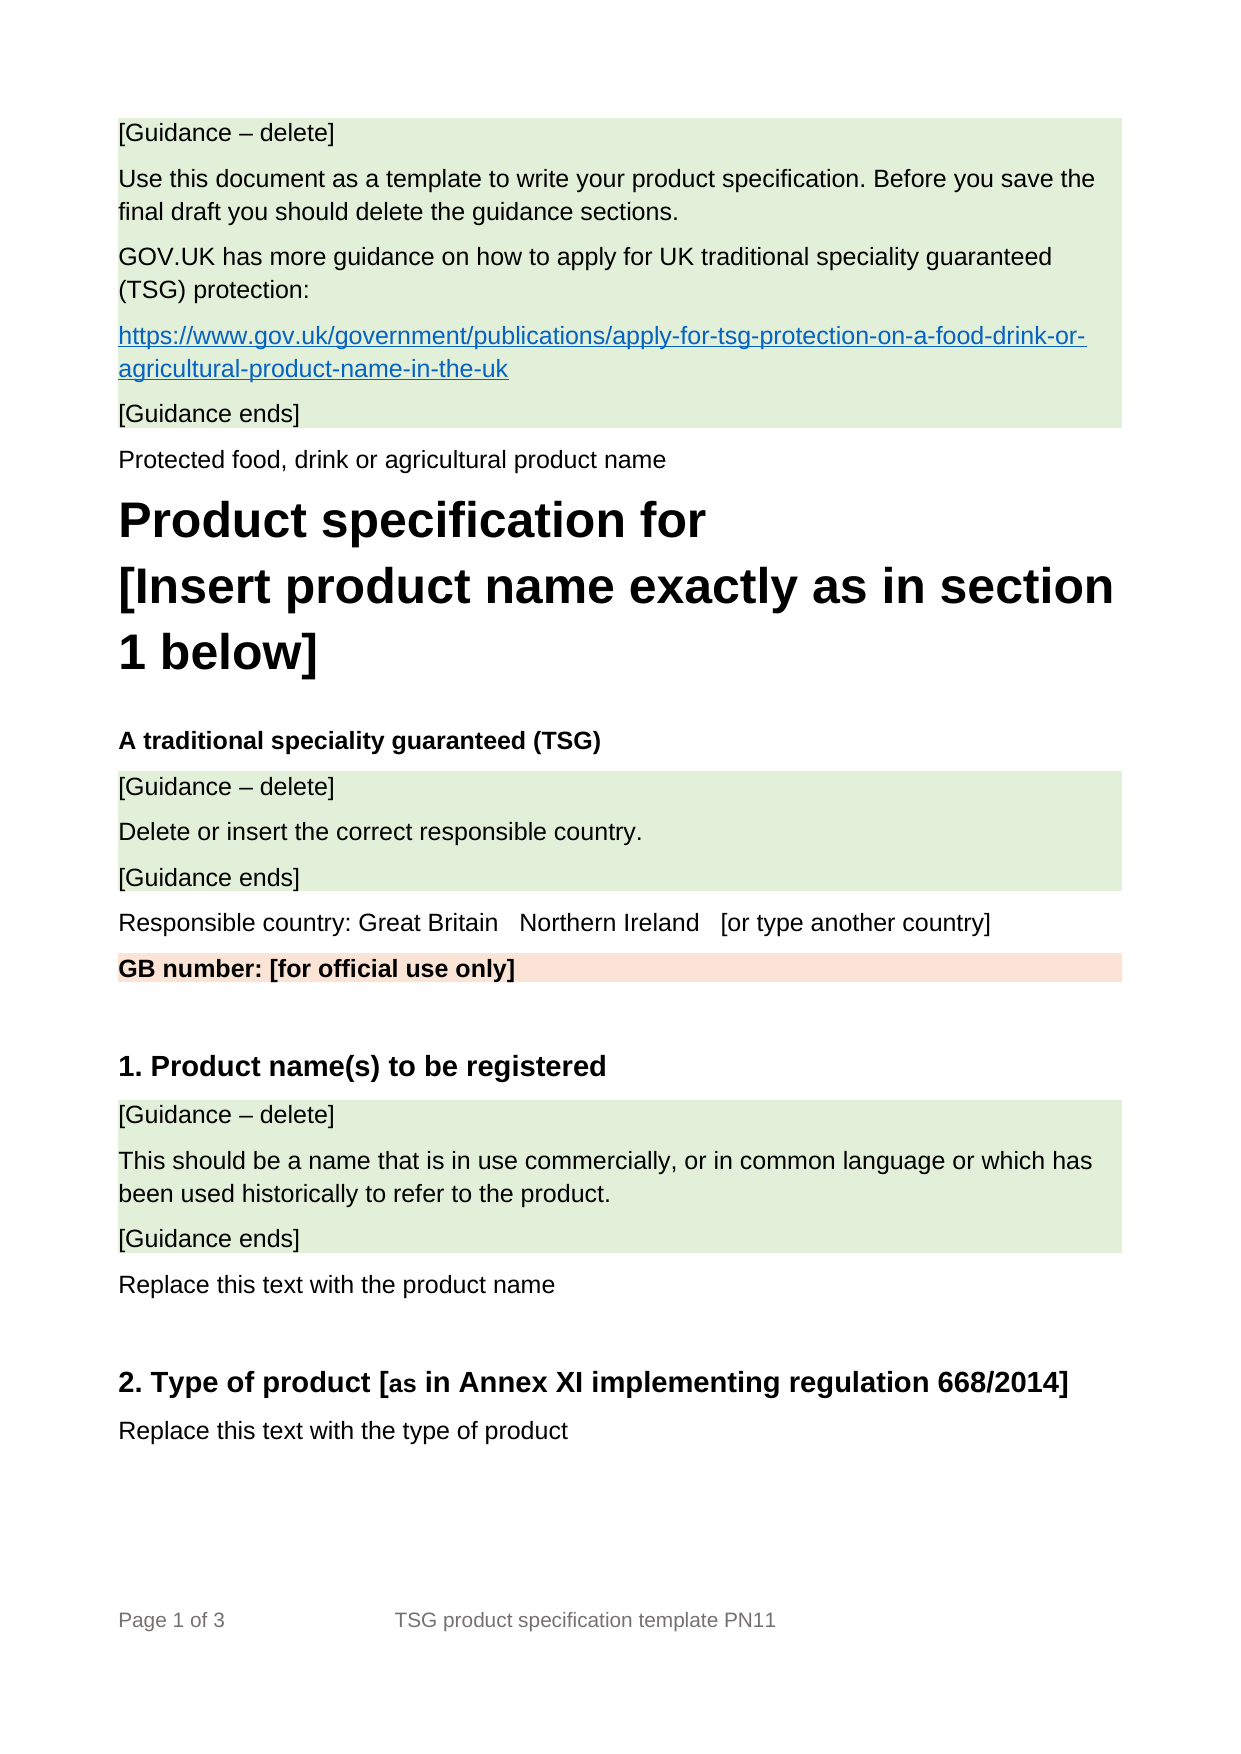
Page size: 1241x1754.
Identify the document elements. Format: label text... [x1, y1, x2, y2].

text Use this document as a template to write your product specification. Before you save the final draft you should delete the guidance sections. [118, 164, 1122, 225]
text [Guidance – delete] [118, 1100, 1122, 1129]
text [Guidance ends] [118, 399, 1122, 428]
text [Guidance – delete] [118, 771, 1122, 800]
text https://www.gov.uk/government/publications/apply-for-tsg-protection-on-a-food-drink-or-agricultural-product-name-in-the-uk [118, 321, 1122, 382]
subtitle 2. Type of product [as in Annex XI implementing regulation 668/2014] [118, 1365, 1122, 1399]
text Replace this text with the type of product [118, 1416, 1122, 1445]
text This should be a name that is in use commercially, or in common language or which has been used historically to refer to the product. [118, 1146, 1122, 1207]
text Responsible country: Great Britain Northern Ireland [or type another country] [118, 908, 1122, 937]
text Protected food, drink or agricultural product name [118, 445, 1122, 473]
text GOV.UK has more guidance on how to apply for UK traditional speciality guaranteed (TSG) protection: [118, 242, 1122, 304]
subtitle Product specification for [Insert product name exactly as in section 1 below] [118, 490, 1122, 680]
text GB number: [for official use only] [118, 953, 1122, 982]
text Replace this text with the product name [118, 1270, 1122, 1298]
text A traditional speciality guaranteed (TSG) [118, 726, 1122, 755]
text [Guidance – delete] [118, 118, 1122, 147]
text Delete or insert the correct responsible country. [118, 817, 1122, 846]
text [Guidance ends] [118, 1224, 1122, 1253]
subtitle 1. Product name(s) to be registered [118, 1049, 1122, 1083]
text [Guidance ends] [118, 862, 1122, 891]
